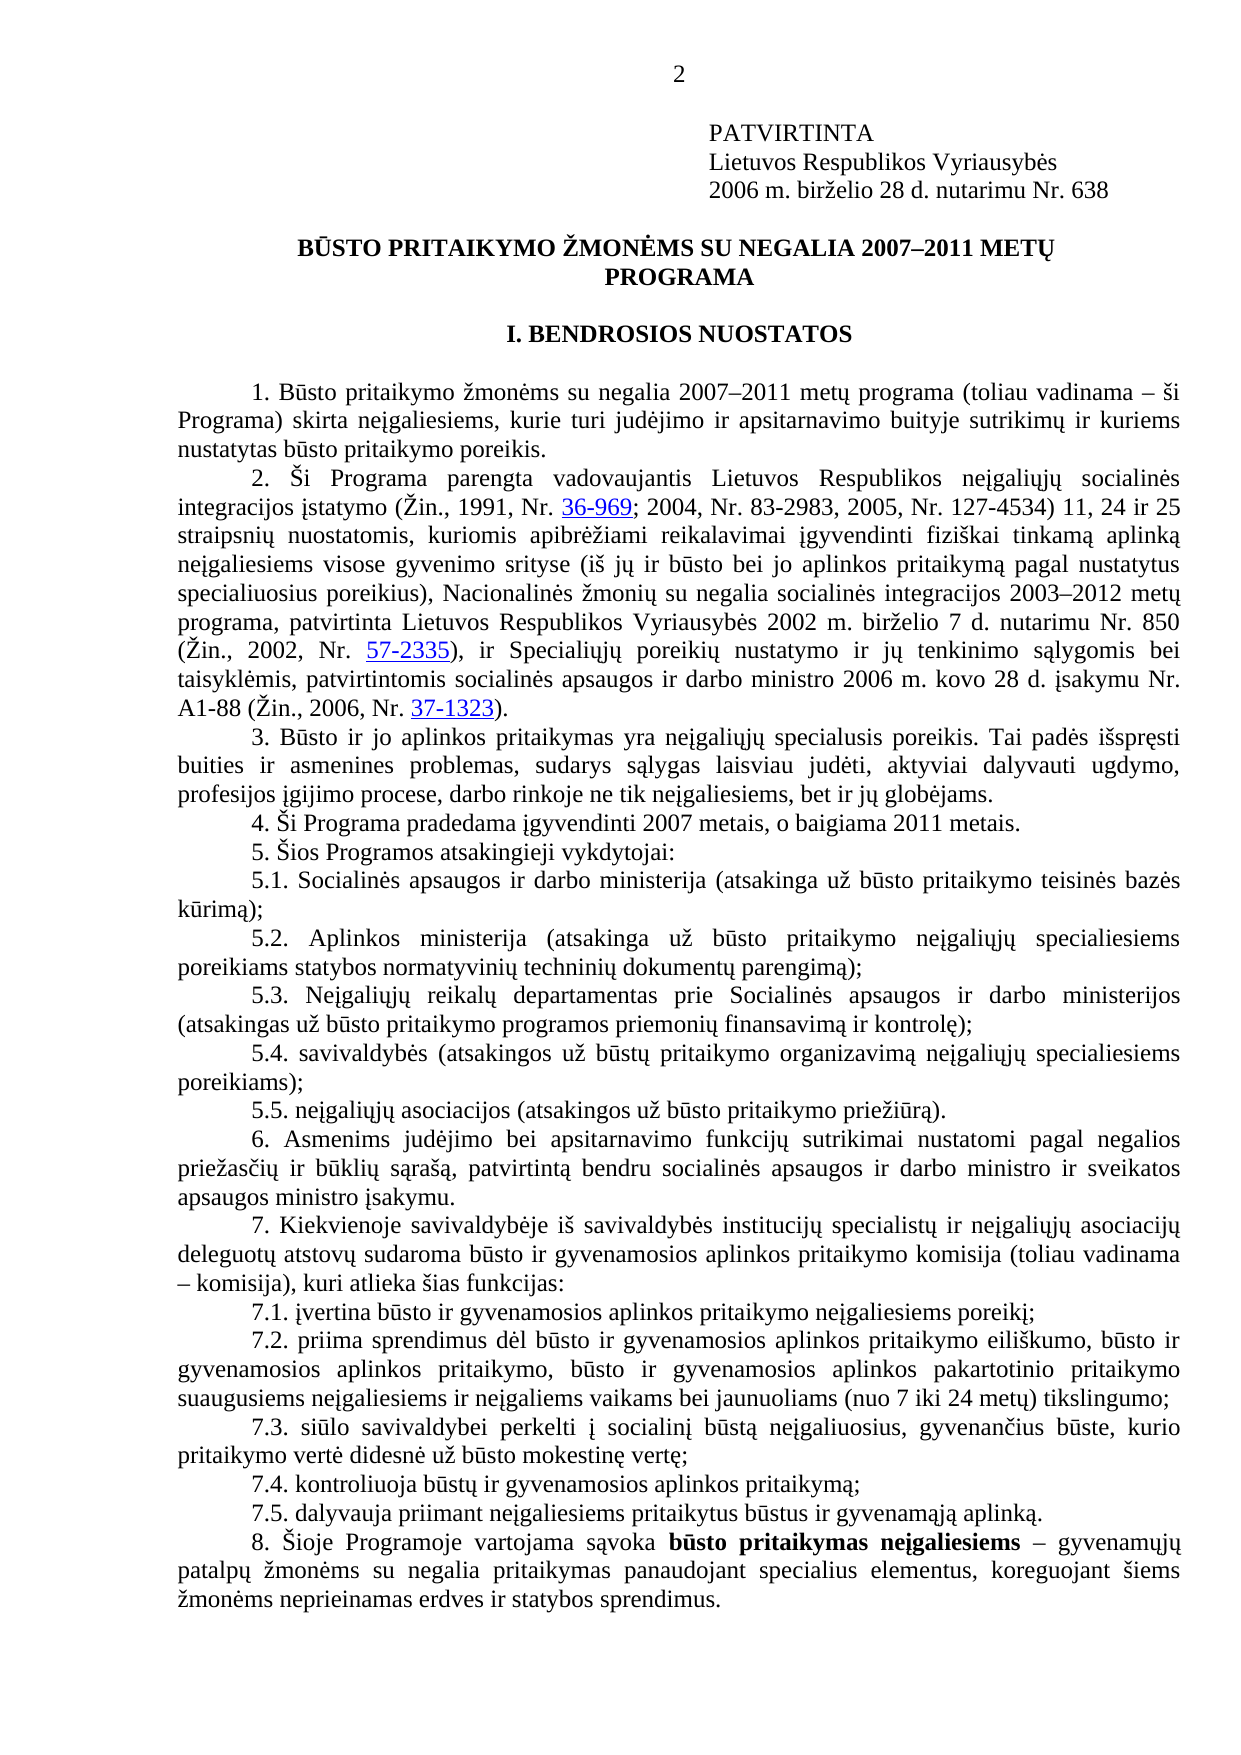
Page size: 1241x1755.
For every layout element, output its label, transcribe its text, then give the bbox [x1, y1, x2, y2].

text 7.5. dalyvauja priimant neįgaliesiems pritaikytus būstus ir gyvenamąją aplinką. [177, 1498, 1181, 1527]
text būsto pritaikymo žmonėms su negalia 2007–2011 metų [177, 233, 1181, 262]
text 5.4. savivaldybės (atsakingos už būstų pritaikymo organizavimą neįgaliųjų specialiesiems poreikiams); [177, 1038, 1181, 1096]
text 3. Būsto ir jo aplinkos pritaikymas yra neįgaliųjų specialusis poreikis. Tai padės išspręsti buities ir asmenines problemas, sudarys sąlygas laisviau judėti, aktyviai dalyvauti ugdymo, profesijos įgijimo procese, darbo rinkoje ne tik neįgaliesiems, bet ir jų globėjams. [177, 722, 1181, 808]
text 6. Asmenims judėjimo bei apsitarnavimo funkcijų sutrikimai nustatomi pagal negalios priežasčių ir būklių sąrašą, patvirtintą bendru socialinės apsaugos ir darbo ministro ir sveikatos apsaugos ministro įsakymu. [177, 1124, 1181, 1211]
text 5.5. neįgaliųjų asociacijos (atsakingos už būsto pritaikymo priežiūrą). [177, 1096, 1181, 1124]
text 7. Kiekvienoje savivaldybėje iš savivaldybės institucijų specialistų ir neįgaliųjų asociacijų deleguotų atstovų sudaroma būsto ir gyvenamosios aplinkos pritaikymo komisija (toliau vadinama – komisija), kuri atlieka šias funkcijas: [177, 1211, 1181, 1297]
text 5.2. Aplinkos ministerija (atsakinga už būsto pritaikymo neįgaliųjų specialiesiems poreikiams statybos normatyvinių techninių dokumentų parengimą); [177, 923, 1181, 981]
text 2. Ši Programa parengta vadovaujantis Lietuvos Respublikos neįgaliųjų socialinės integracijos įstatymo (Žin., 1991, Nr. 36-969; 2004, Nr. 83-2983, 2005, Nr. 127-4534) 11, 24 ir 25 straipsnių nuostatomis, kuriomis apibrėžiami reikalavimai įgyvendinti fiziškai tinkamą aplinką neįgaliesiems visose gyvenimo srityse (iš jų ir būsto bei jo aplinkos pritaikymą pagal nustatytus specialiuosius poreikius), Nacionalinės žmonių su negalia socialinės integracijos 2003–2012 metų programa, patvirtinta Lietuvos Respublikos Vyriausybės 2002 m. birželio 7 d. nutarimu Nr. 850 (Žin., 2002, Nr. 57-2335), ir Specialiųjų poreikių nustatymo ir jų tenkinimo sąlygomis bei taisyklėmis, patvirtintomis socialinės apsaugos ir darbo ministro 2006 m. kovo 28 d. įsakymu Nr. A1-88 (Žin., 2006, Nr. 37-1323). [177, 463, 1181, 722]
text 5. Šios Programos atsakingieji vykdytojai: [177, 837, 1181, 866]
text 7.2. priima sprendimus dėl būsto ir gyvenamosios aplinkos pritaikymo eiliškumo, būsto ir gyvenamosios aplinkos pritaikymo, būsto ir gyvenamosios aplinkos pakartotinio pritaikymo suaugusiems neįgaliesiems ir neįgaliems vaikams bei jaunuoliams (nuo 7 iki 24 metų) tikslingumo; [177, 1326, 1181, 1412]
text 5.1. Socialinės apsaugos ir darbo ministerija (atsakinga už būsto pritaikymo teisinės bazės kūrimą); [177, 866, 1181, 923]
text 7.1. įvertina būsto ir gyvenamosios aplinkos pritaikymo neįgaliesiems poreikį; [177, 1297, 1181, 1326]
text Lietuvos Respublikos Vyriausybės [177, 147, 1181, 176]
text 7.4. kontroliuoja būstų ir gyvenamosios aplinkos pritaikymą; [177, 1469, 1181, 1498]
text 5.3. Neįgaliųjų reikalų departamentas prie Socialinės apsaugos ir darbo ministerijos (atsakingas už būsto pritaikymo programos priemonių finansavimą ir kontrolę); [177, 981, 1181, 1038]
text I. BENDROSIOS NUOSTATOS [177, 319, 1181, 348]
text 1. Būsto pritaikymo žmonėms su negalia 2007–2011 metų programa (toliau vadinama – ši Programa) skirta neįgaliesiems, kurie turi judėjimo ir apsitarnavimo buityje sutrikimų ir kuriems nustatytas būsto pritaikymo poreikis. [177, 377, 1181, 463]
text 2006 m. birželio 28 d. nutarimu Nr. 638 [177, 176, 1181, 204]
text Patvirtinta [177, 118, 1181, 147]
text 4. Ši Programa pradedama įgyvendinti 2007 metais, o baigiama 2011 metais. [177, 808, 1181, 837]
text 7.3. siūlo savivaldybei perkelti į socialinį būstą neįgaliuosius, gyvenančius būste, kurio pritaikymo vertė didesnė už būsto mokestinę vertę; [177, 1412, 1181, 1469]
text programa [177, 262, 1181, 291]
text 8. Šioje Programoje vartojama sąvoka būsto pritaikymas neįgaliesiems – gyvenamųjų patalpų žmonėms su negalia pritaikymas panaudojant specialius elementus, koreguojant šiems žmonėms neprieinamas erdves ir statybos sprendimus. [177, 1527, 1181, 1613]
